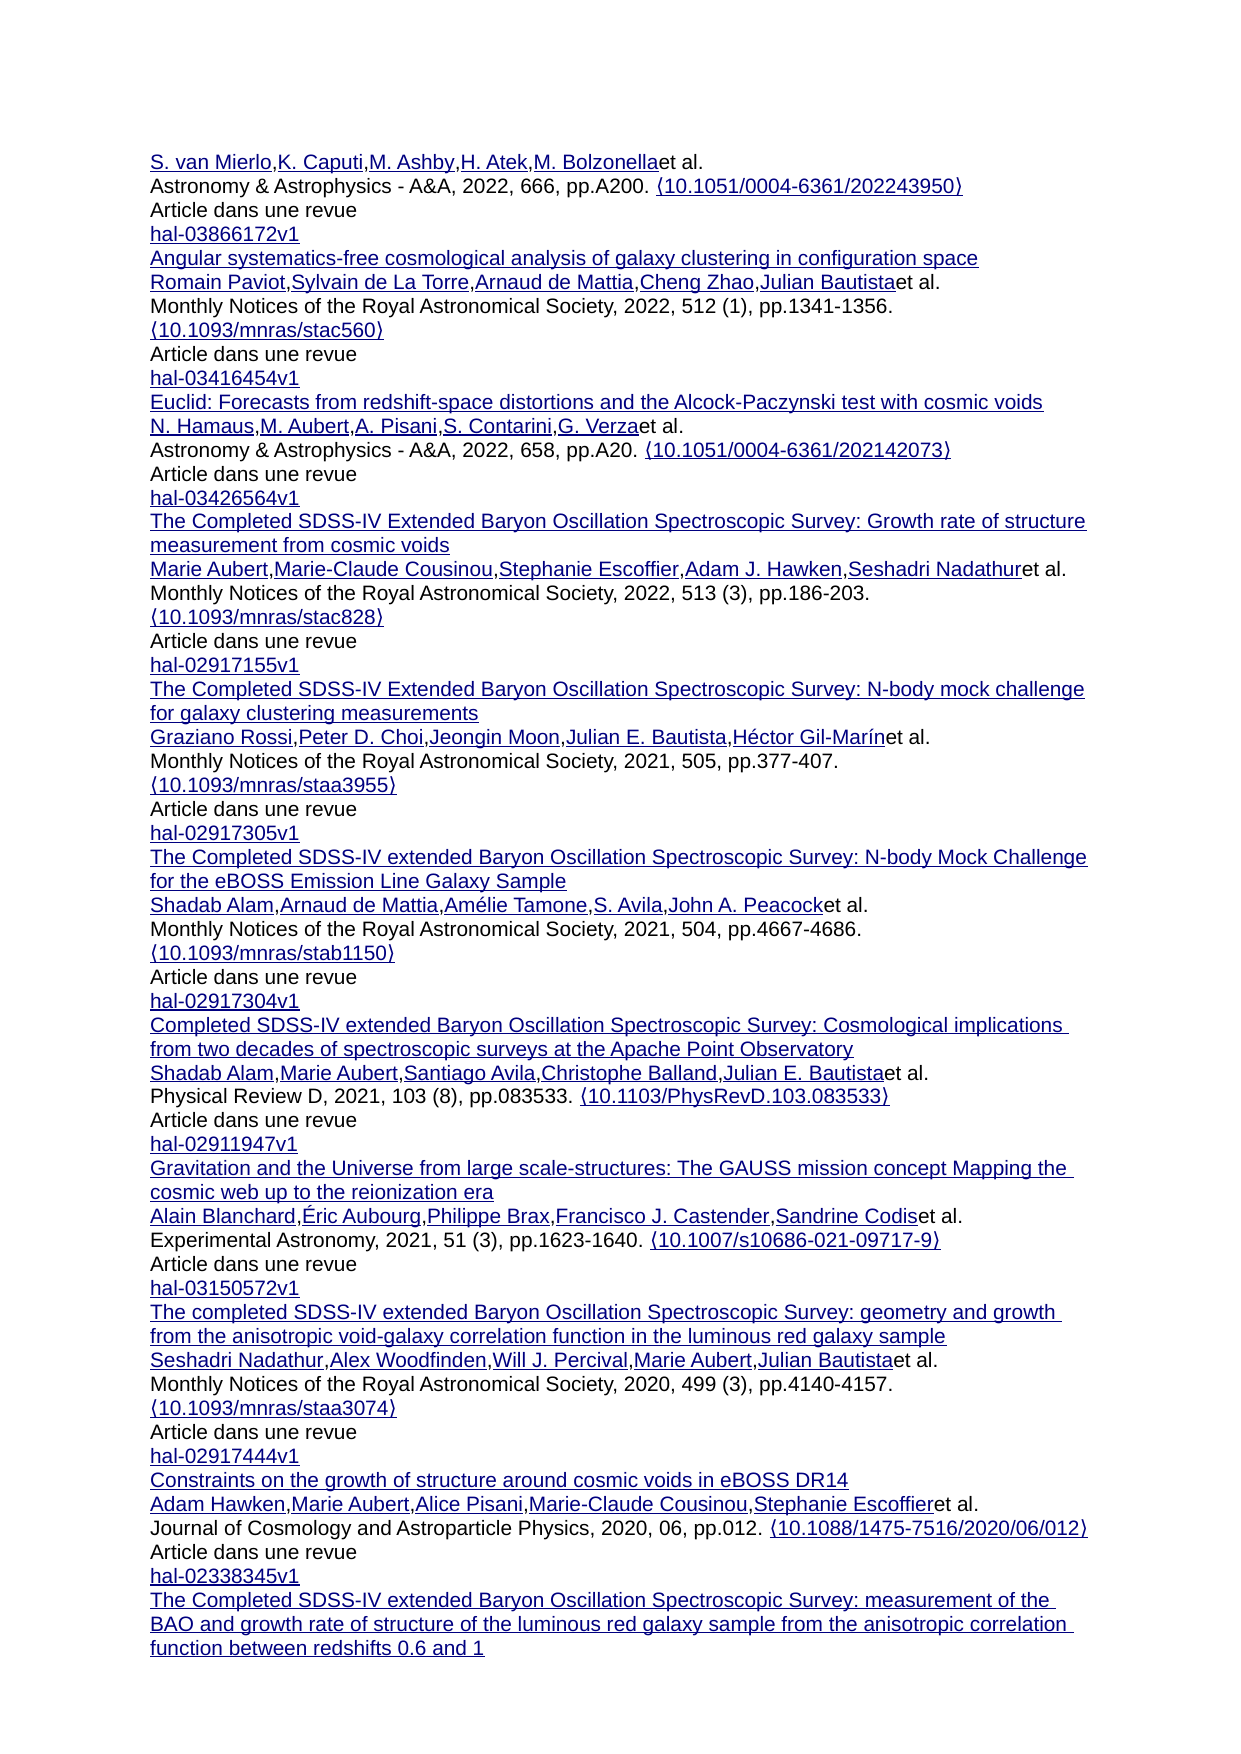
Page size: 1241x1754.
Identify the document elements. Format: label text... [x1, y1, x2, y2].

table_cell Euclid: Forecasts from redshift-space distortions and the Alcock-Paczynski test with cosmic voids N. Hamaus,M. Aubert,A. Pisani,S. Contarini,G. Verzaet al. Astronomy & Astrophysics - A&A, 2022, 658, pp.A20. ⟨10.1051/0004-6361/202142073⟩ Article dans une revue hal-03426564v1 [150, 390, 1090, 509]
table_cell Constraints on the growth of structure around cosmic voids in eBOSS DR14 Adam Hawken,Marie Aubert,Alice Pisani,Marie-Claude Cousinou,Stephanie Escoffieret al. Journal of Cosmology and Astroparticle Physics, 2020, 06, pp.012. ⟨10.1088/1475-7516/2020/06/012⟩ Article dans une revue hal-02338345v1 [150, 1468, 1090, 1587]
table_cell The Completed SDSS-IV extended Baryon Oscillation Spectroscopic Survey: measurement of the BAO and growth rate of structure of the luminous red galaxy sample from the anisotropic correlation function between redshifts 0.6 and 1 [150, 1588, 1090, 1659]
table_cell The completed SDSS-IV extended Baryon Oscillation Spectroscopic Survey: geometry and growth from the anisotropic void-galaxy correlation function in the luminous red galaxy sample Seshadri Nadathur,Alex Woodfinden,Will J. Percival,Marie Aubert,Julian Bautistaet al. Monthly Notices of the Royal Astronomical Society, 2020, 499 (3), pp.4140-4157. ⟨10.1093/mnras/staa3074⟩ Article dans une revue hal-02917444v1 [150, 1300, 1090, 1468]
table_cell Angular systematics-free cosmological analysis of galaxy clustering in configuration space Romain Paviot,Sylvain de La Torre,Arnaud de Mattia,Cheng Zhao,Julian Bautistaet al. Monthly Notices of the Royal Astronomical Society, 2022, 512 (1), pp.1341-1356. ⟨10.1093/mnras/stac560⟩ Article dans une revue hal-03416454v1 [150, 246, 1090, 389]
table_cell S. van Mierlo,K. Caputi,M. Ashby,H. Atek,M. Bolzonellaet al. Astronomy & Astrophysics - A&A, 2022, 666, pp.A200. ⟨10.1051/0004-6361/202243950⟩ Article dans une revue hal-03866172v1 [150, 150, 1090, 246]
table_cell Completed SDSS-IV extended Baryon Oscillation Spectroscopic Survey: Cosmological implications from two decades of spectroscopic surveys at the Apache Point Observatory Shadab Alam,Marie Aubert,Santiago Avila,Christophe Balland,Julian E. Bautistaet al. Physical Review D, 2021, 103 (8), pp.083533. ⟨10.1103/PhysRevD.103.083533⟩ Article dans une revue hal-02911947v1 [150, 1013, 1090, 1156]
table_cell The Completed SDSS-IV Extended Baryon Oscillation Spectroscopic Survey: N-body mock challenge for galaxy clustering measurements Graziano Rossi,Peter D. Choi,Jeongin Moon,Julian E. Bautista,Héctor Gil-Marínet al. Monthly Notices of the Royal Astronomical Society, 2021, 505, pp.377-407. ⟨10.1093/mnras/staa3955⟩ Article dans une revue hal-02917305v1 [150, 677, 1090, 845]
table_cell The Completed SDSS-IV extended Baryon Oscillation Spectroscopic Survey: N-body Mock Challenge for the eBOSS Emission Line Galaxy Sample Shadab Alam,Arnaud de Mattia,Amélie Tamone,S. Avila,John A. Peacocket al. Monthly Notices of the Royal Astronomical Society, 2021, 504, pp.4667-4686. ⟨10.1093/mnras/stab1150⟩ Article dans une revue hal-02917304v1 [150, 845, 1090, 1012]
table_cell The Completed SDSS-IV Extended Baryon Oscillation Spectroscopic Survey: Growth rate of structure measurement from cosmic voids Marie Aubert,Marie-Claude Cousinou,Stephanie Escoffier,Adam J. Hawken,Seshadri Nadathuret al. Monthly Notices of the Royal Astronomical Society, 2022, 513 (3), pp.186-203. ⟨10.1093/mnras/stac828⟩ Article dans une revue hal-02917155v1 [150, 509, 1090, 677]
table_cell Gravitation and the Universe from large scale-structures: The GAUSS mission concept Mapping the cosmic web up to the reionization era Alain Blanchard,Éric Aubourg,Philippe Brax,Francisco J. Castender,Sandrine Codiset al. Experimental Astronomy, 2021, 51 (3), pp.1623-1640. ⟨10.1007/s10686-021-09717-9⟩ Article dans une revue hal-03150572v1 [150, 1156, 1090, 1300]
